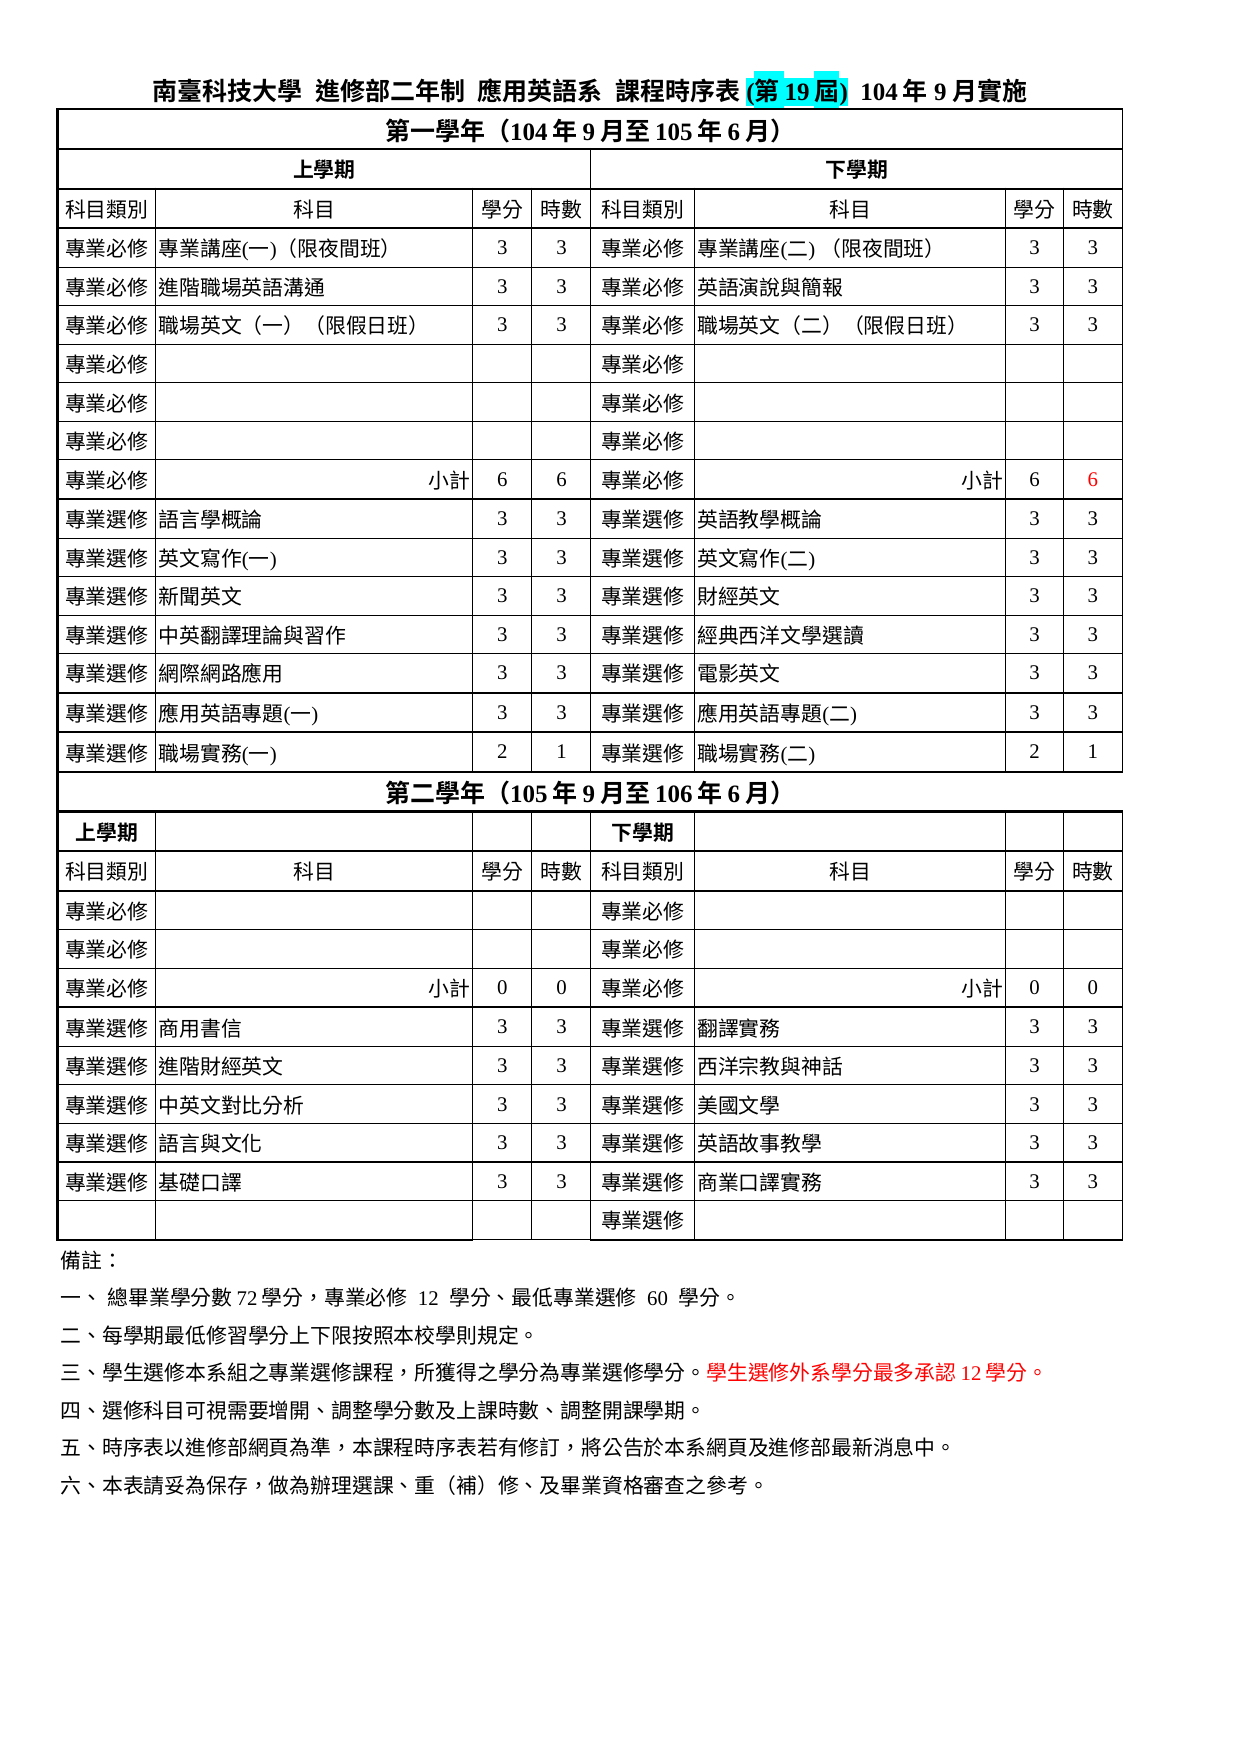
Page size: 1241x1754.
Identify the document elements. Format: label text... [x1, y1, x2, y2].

table_cell 3 [1006, 268, 1063, 305]
table_cell 3 [1006, 306, 1063, 344]
table_cell 經典西洋文學選讀 [695, 616, 1005, 653]
table_cell 小計 [156, 969, 472, 1006]
table_cell 3 [1006, 1047, 1063, 1084]
table_cell 專業選修 [59, 733, 155, 771]
table_cell 3 [1064, 1124, 1122, 1161]
table_header 南臺科技大學 進修部二年制 應用英語系 課程時序表 (第19屆) 104年 9 月實施 [58, 71, 1122, 108]
table_cell 3 [1006, 229, 1063, 267]
table_cell [473, 813, 531, 850]
table_cell 專業選修 [591, 500, 694, 537]
table_cell 專業必修 [59, 383, 155, 421]
table_cell 3 [1006, 654, 1063, 692]
table_cell 六、本表請妥為保存，做為辦理選課、重（補）修、及畢業資格審查之參考。 [58, 1466, 1122, 1503]
table_cell 專業選修 [591, 1163, 694, 1200]
table_cell 下學期 [591, 150, 1122, 187]
table_cell 第一學年（104年9月至105年6月） [59, 110, 1122, 148]
table_cell [695, 345, 1005, 382]
table_cell 3 [532, 1124, 590, 1161]
table_cell 1 [1064, 733, 1122, 771]
table_cell [532, 813, 590, 850]
table_cell 專業必修 [59, 460, 155, 498]
table_cell 基礎口譯 [156, 1163, 472, 1200]
table_cell [532, 1201, 590, 1238]
table_cell 專業必修 [591, 460, 694, 498]
table_cell 備註： [58, 1240, 1122, 1278]
table_cell 3 [1064, 616, 1122, 653]
table_cell 3 [473, 1163, 531, 1200]
table_cell 3 [1064, 694, 1122, 731]
table_cell 3 [1006, 539, 1063, 576]
table_cell 3 [1064, 1163, 1122, 1200]
table_cell [532, 930, 590, 968]
table_cell 專業選修 [59, 1047, 155, 1084]
table_cell 專業選修 [59, 694, 155, 731]
table_cell 3 [1006, 1008, 1063, 1046]
table_cell 專業選修 [59, 539, 155, 576]
table_cell [156, 813, 472, 850]
table_cell 時數 [1064, 190, 1122, 227]
table_cell [1064, 813, 1122, 850]
table_cell 專業選修 [591, 733, 694, 771]
table_cell 3 [1006, 1085, 1063, 1123]
table_cell 應用英語專題(一) [156, 694, 472, 731]
table_cell 3 [532, 539, 590, 576]
table_cell [1064, 1201, 1122, 1238]
table_cell [1064, 345, 1122, 382]
table_cell 3 [1006, 577, 1063, 614]
table_cell [156, 422, 472, 459]
table_cell 專業選修 [591, 1201, 694, 1238]
table_cell [1006, 422, 1063, 459]
table_cell 進階職場英語溝通 [156, 268, 472, 305]
table_cell 職場英文（二）（限假日班） [695, 306, 1005, 344]
table_cell 中英文對比分析 [156, 1085, 472, 1123]
table_cell 3 [532, 694, 590, 731]
table_cell 專業必修 [59, 422, 155, 459]
table_cell 商業口譯實務 [695, 1163, 1005, 1200]
table_cell 語言學概論 [156, 500, 472, 537]
table_cell 專業選修 [59, 1124, 155, 1161]
table_cell [1064, 383, 1122, 421]
table_cell [695, 892, 1005, 929]
table_cell 職場英文（一）（限假日班） [156, 306, 472, 344]
table_cell 3 [532, 1085, 590, 1123]
table_cell 科目類別 [59, 190, 155, 227]
table_cell 0 [532, 969, 590, 1006]
table_cell 1 [532, 733, 590, 771]
table_cell 專業必修 [59, 268, 155, 305]
table_cell 英語故事教學 [695, 1124, 1005, 1161]
table_cell 3 [1064, 1047, 1122, 1084]
table_cell 職場實務(二) [695, 733, 1005, 771]
table_cell 科目 [156, 852, 472, 889]
table_cell 專業必修 [591, 229, 694, 267]
table_cell 專業選修 [59, 500, 155, 537]
table_cell [695, 383, 1005, 421]
table_cell 時數 [532, 852, 590, 889]
table_cell 6 [532, 460, 590, 498]
table_cell 3 [1006, 1124, 1063, 1161]
table_cell [156, 1201, 472, 1238]
table_cell 專業選修 [59, 1163, 155, 1200]
table_cell 美國文學 [695, 1085, 1005, 1123]
table_cell 英語教學概論 [695, 500, 1005, 537]
table_cell 時數 [1064, 852, 1122, 889]
table_cell [156, 892, 472, 929]
table_cell [1064, 892, 1122, 929]
table_cell [156, 930, 472, 968]
table_cell [695, 930, 1005, 968]
table_cell 專業必修 [591, 422, 694, 459]
table_cell 專業選修 [591, 577, 694, 614]
table_cell 新聞英文 [156, 577, 472, 614]
table_cell [1064, 930, 1122, 968]
table_cell 專業選修 [59, 616, 155, 653]
table_cell 專業選修 [591, 1047, 694, 1084]
table_cell [1006, 345, 1063, 382]
table_cell 3 [532, 500, 590, 537]
table_cell 科目類別 [59, 852, 155, 889]
table_cell 科目 [156, 190, 472, 227]
table_cell 專業必修 [59, 345, 155, 382]
table_cell 五、時序表以進修部網頁為準，本課程時序表若有修訂，將公告於本系網頁及進修部最新消息中。 [58, 1428, 1122, 1466]
table_cell 3 [473, 268, 531, 305]
table_cell 專業必修 [59, 892, 155, 929]
table_cell 3 [532, 1047, 590, 1084]
table_cell 小計 [695, 969, 1005, 1006]
table_cell 專業選修 [591, 654, 694, 692]
table_cell 下學期 [591, 813, 694, 850]
table_cell 3 [473, 577, 531, 614]
table_cell 3 [532, 306, 590, 344]
table_cell 3 [473, 654, 531, 692]
table_cell 翻譯實務 [695, 1008, 1005, 1046]
table_cell 3 [1006, 1163, 1063, 1200]
table_cell 專業必修 [591, 892, 694, 929]
table_cell 3 [473, 539, 531, 576]
table_cell 網際網路應用 [156, 654, 472, 692]
table_cell 應用英語專題(二) [695, 694, 1005, 731]
table_cell [1006, 930, 1063, 968]
table_cell 職場實務(一) [156, 733, 472, 771]
table_cell 專業必修 [59, 930, 155, 968]
table_cell 3 [473, 694, 531, 731]
table_cell 小計 [156, 460, 472, 498]
table_cell 學分 [473, 190, 531, 227]
table_cell 專業必修 [591, 345, 694, 382]
table_cell 專業必修 [591, 306, 694, 344]
table_cell 科目 [695, 852, 1005, 889]
table_cell 3 [473, 1085, 531, 1123]
table_cell [59, 1201, 155, 1238]
table_cell 3 [532, 268, 590, 305]
table_cell 3 [1064, 229, 1122, 267]
table_cell 專業選修 [591, 616, 694, 653]
table_cell 專業選修 [591, 539, 694, 576]
table_cell 專業選修 [591, 1085, 694, 1123]
table_cell 3 [1006, 500, 1063, 537]
table_cell 6 [1064, 460, 1122, 498]
table_cell 3 [473, 1047, 531, 1084]
table_cell 3 [1064, 1008, 1122, 1046]
table_cell 3 [1064, 577, 1122, 614]
table_cell 一、 總畢業學分數72學分，專業必修 12 學分、最低專業選修 60 學分。 [58, 1278, 1122, 1316]
table_cell [1006, 383, 1063, 421]
table_cell 英語演說與簡報 [695, 268, 1005, 305]
table_cell 3 [1064, 539, 1122, 576]
table_cell 3 [532, 1163, 590, 1200]
table_cell 專業選修 [59, 577, 155, 614]
table_cell 3 [473, 1124, 531, 1161]
table_cell 3 [1064, 654, 1122, 692]
table_cell 3 [1064, 306, 1122, 344]
table_cell 專業必修 [59, 306, 155, 344]
table_cell 英文寫作(一) [156, 539, 472, 576]
table_cell 三、學生選修本系組之專業選修課程，所獲得之學分為專業選修學分。學生選修外系學分最多承認12學分。 [58, 1353, 1122, 1391]
table_cell 3 [1006, 694, 1063, 731]
table_cell 學分 [473, 852, 531, 889]
table_cell 0 [473, 969, 531, 1006]
table_cell 2 [1006, 733, 1063, 771]
table_cell [1006, 892, 1063, 929]
table_cell 2 [473, 733, 531, 771]
table_cell 第二學年（105年9月至106年6月） [59, 773, 1122, 810]
table_cell 專業必修 [59, 969, 155, 1006]
table_cell 進階財經英文 [156, 1047, 472, 1084]
table_cell 專業必修 [591, 268, 694, 305]
table_cell 財經英文 [695, 577, 1005, 614]
table_cell 專業必修 [59, 229, 155, 267]
table_cell [473, 345, 531, 382]
table_cell 英文寫作(二) [695, 539, 1005, 576]
table_cell 3 [1064, 1085, 1122, 1123]
table_cell [156, 383, 472, 421]
table_cell 3 [1064, 268, 1122, 305]
table_cell 3 [473, 306, 531, 344]
table_cell [156, 345, 472, 382]
table_cell 0 [1006, 969, 1063, 1006]
table_cell [473, 422, 531, 459]
table_cell 專業選修 [59, 1008, 155, 1046]
table_cell [1006, 813, 1063, 850]
table_cell 中英翻譯理論與習作 [156, 616, 472, 653]
table_cell 專業選修 [591, 1008, 694, 1046]
table_cell 上學期 [59, 813, 155, 850]
table_cell 0 [1064, 969, 1122, 1006]
table_cell 3 [473, 1008, 531, 1046]
table_cell 專業必修 [591, 930, 694, 968]
table_cell 專業選修 [591, 1124, 694, 1161]
table_cell [1006, 1201, 1063, 1238]
table_cell 3 [473, 500, 531, 537]
table_cell [473, 892, 531, 929]
table_cell 3 [532, 229, 590, 267]
table_cell 語言與文化 [156, 1124, 472, 1161]
table_cell 3 [532, 1008, 590, 1046]
table_cell [532, 383, 590, 421]
table_cell 3 [1064, 500, 1122, 537]
table_cell 專業講座(二) （限夜間班） [695, 229, 1005, 267]
table_cell 二、每學期最低修習學分上下限按照本校學則規定。 [58, 1316, 1122, 1353]
table_cell 科目類別 [591, 852, 694, 889]
table_cell 專業必修 [591, 383, 694, 421]
table_cell 3 [532, 616, 590, 653]
table_cell 3 [1006, 616, 1063, 653]
table_cell 時數 [532, 190, 590, 227]
table_cell 四、選修科目可視需要增開、調整學分數及上課時數、調整開課學期。 [58, 1391, 1122, 1428]
table_cell 西洋宗教與神話 [695, 1047, 1005, 1084]
table_cell [473, 383, 531, 421]
table_cell 小計 [695, 460, 1005, 498]
table_cell 6 [473, 460, 531, 498]
table_cell 專業必修 [591, 969, 694, 1006]
table_cell [1064, 422, 1122, 459]
table_cell [532, 345, 590, 382]
table_cell 學分 [1006, 190, 1063, 227]
table_cell 電影英文 [695, 654, 1005, 692]
table_cell [532, 892, 590, 929]
table_cell 專業選修 [59, 654, 155, 692]
table_cell 科目類別 [591, 190, 694, 227]
table_cell [532, 422, 590, 459]
table_cell [695, 422, 1005, 459]
table_cell 3 [532, 577, 590, 614]
table_cell 上學期 [59, 150, 590, 187]
table_cell 專業講座(一)（限夜間班） [156, 229, 472, 267]
table_cell [695, 1201, 1005, 1238]
table_cell 商用書信 [156, 1008, 472, 1046]
table_cell 專業選修 [59, 1085, 155, 1123]
table_cell 學分 [1006, 852, 1063, 889]
table_cell [473, 1201, 531, 1238]
table_cell [473, 930, 531, 968]
table_cell 3 [473, 616, 531, 653]
table_cell 3 [532, 654, 590, 692]
table_cell [695, 813, 1005, 850]
table_cell 專業選修 [591, 694, 694, 731]
table_cell 6 [1006, 460, 1063, 498]
table_cell 3 [473, 229, 531, 267]
table_cell 科目 [695, 190, 1005, 227]
